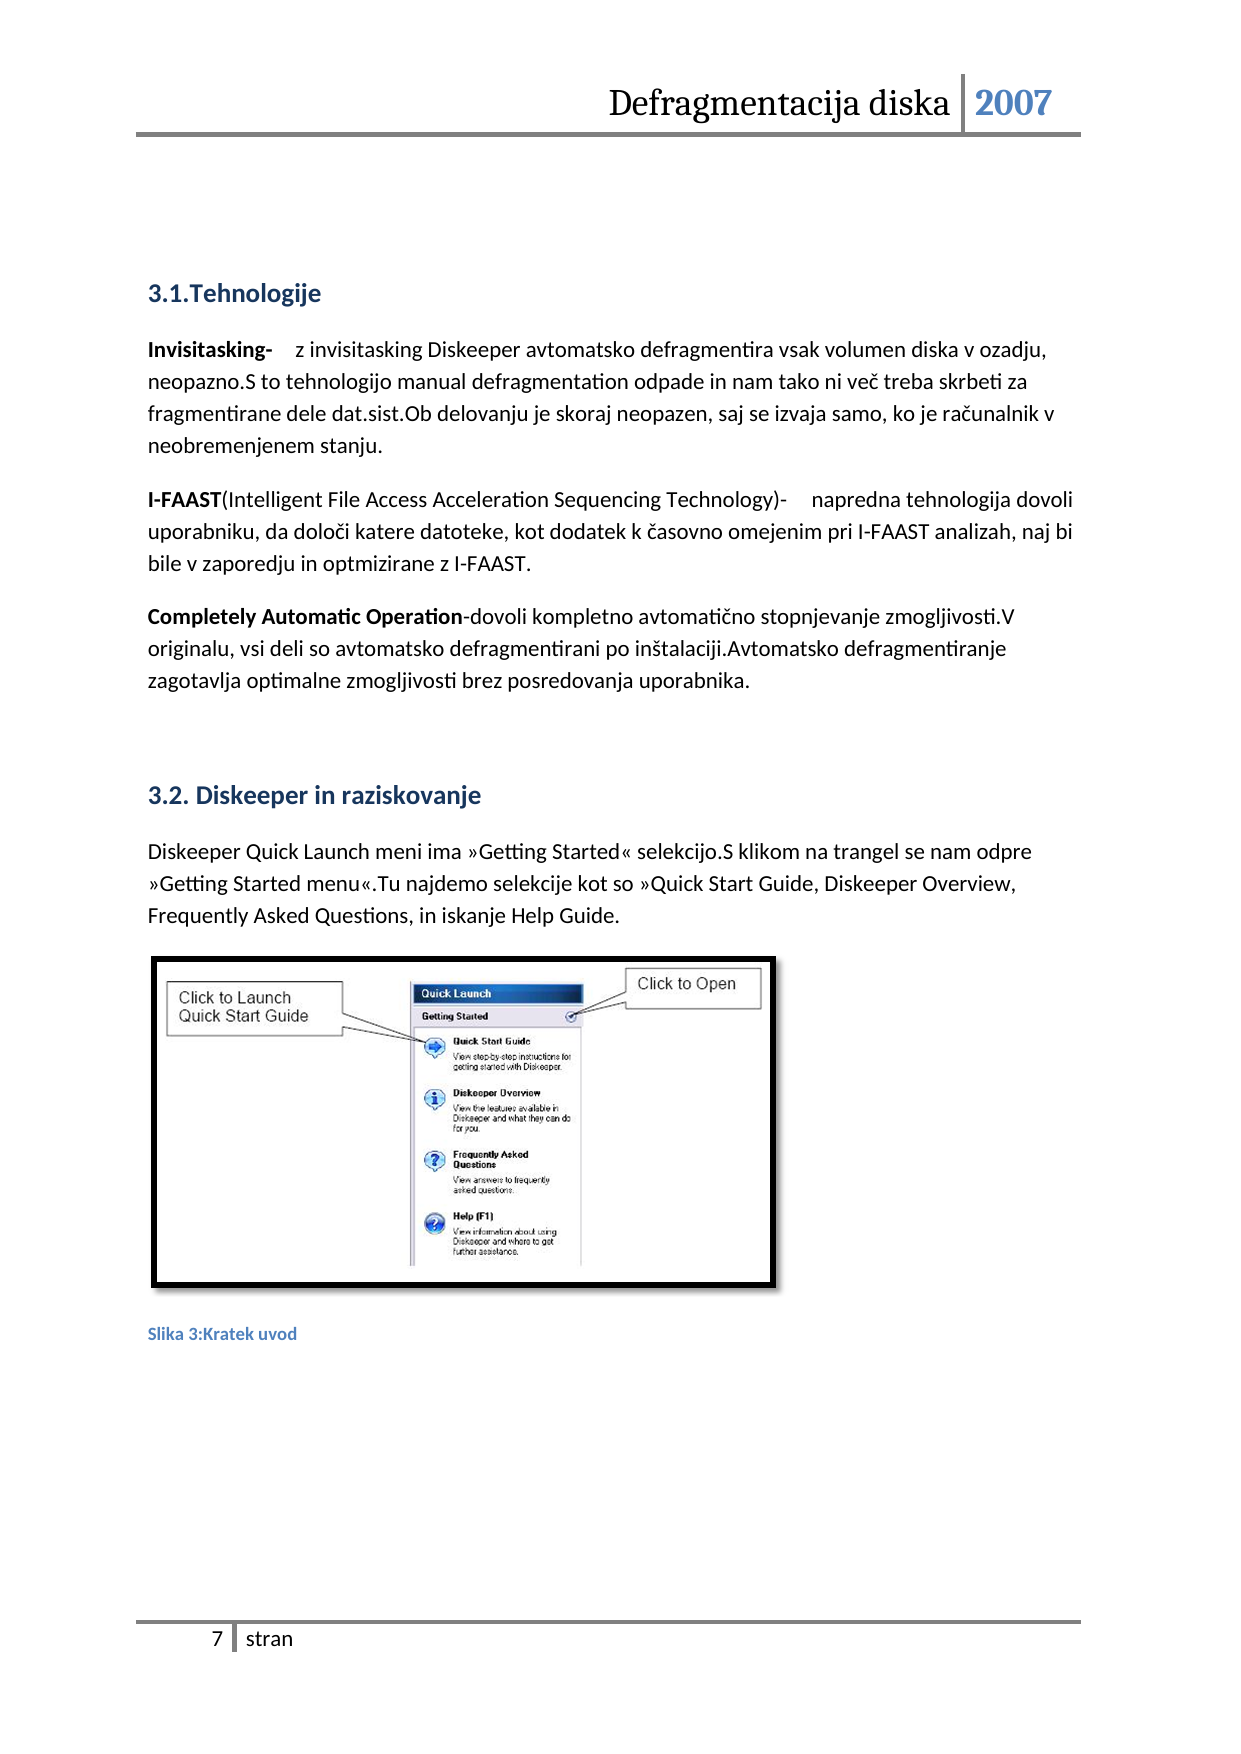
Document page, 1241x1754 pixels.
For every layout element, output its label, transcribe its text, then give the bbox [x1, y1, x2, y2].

text 3.2. Diskeeper in raziskovanje [148, 778, 1093, 811]
text Diskeeper Quick Launch meni ima »Getting Started« selekcijo.S klikom na trangel se nam odpre »Getting Started menu«.Tu najdemo selekcije kot so »Quick Start Guide, Diskeeper Overview, Frequently Asked Questions, in iskanje Help Guide. [148, 837, 1093, 929]
text Slika 3:Kratek uvod [148, 1322, 1093, 1344]
text Invisitasking- z invisitasking Diskeeper avtomatsko defragmentira vsak volumen diska v ozadju, neopazno.S to tehnologijo manual defragmentation odpade in nam tako ni več treba skrbeti za fragmentirane dele dat.sist.Ob delovanju je skoraj neopazen, saj se izvaja samo, ko je računalnik v neobremenjenem stanju. [148, 335, 1093, 460]
text 3.1.Tehnologije [148, 276, 1093, 309]
text Completely Automatic Operation-dovoli kompletno avtomatično stopnjevanje zmogljivosti.V originalu, vsi deli so avtomatsko defragmentirani po inštalaciji.Avtomatsko defragmentiranje zagotavlja optimalne zmogljivosti brez posredovanja uporabnika. [148, 602, 1093, 694]
text I-FAAST(Intelligent File Access Acceleration Sequencing Technology)- napredna tehnologija dovoli uporabniku, da določi katere datoteke, kot dodatek k časovno omejenim pri I-FAAST analizah, naj bi bile v zaporedju in optmizirane z I-FAAST. [148, 485, 1093, 577]
picture [147, 954, 789, 1297]
